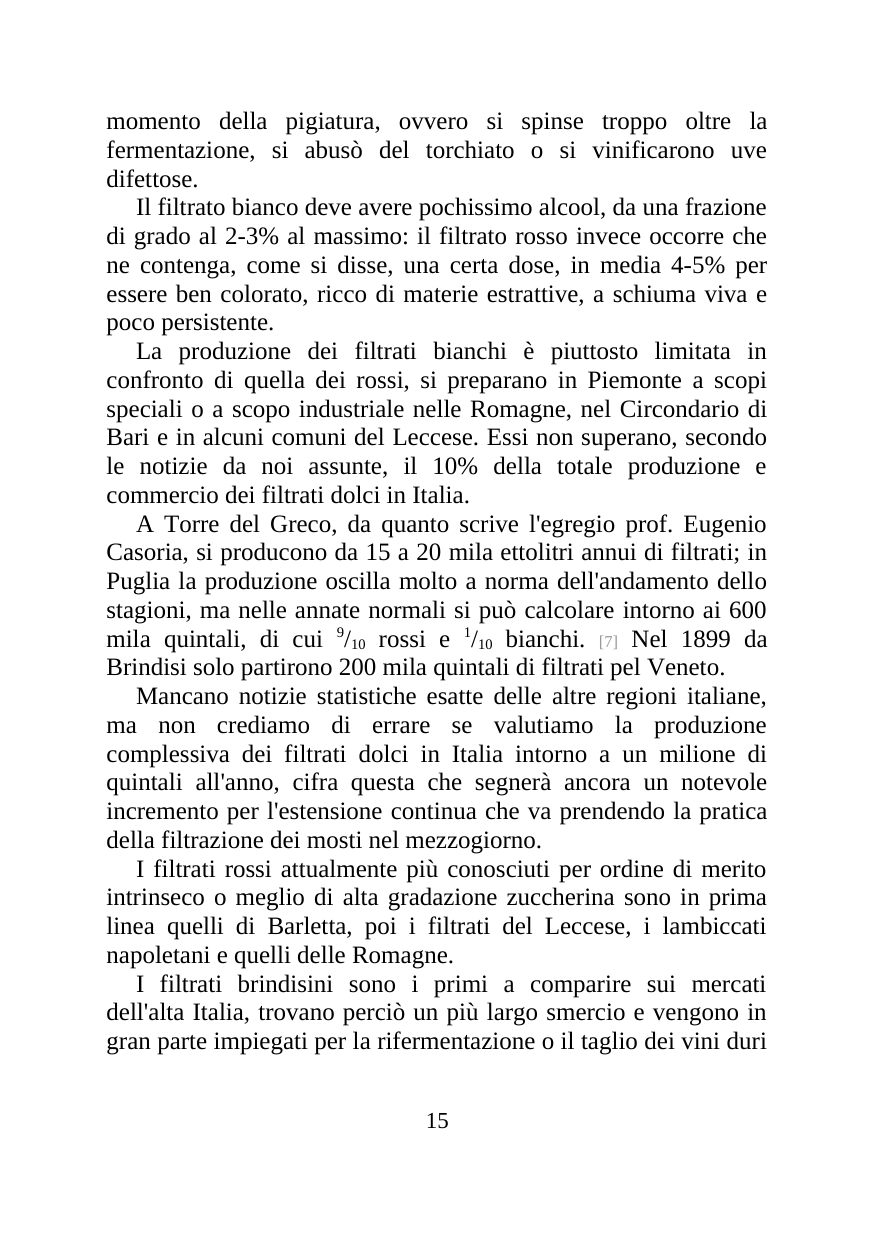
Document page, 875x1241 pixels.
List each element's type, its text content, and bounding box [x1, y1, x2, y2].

text Il filtrato bianco deve avere pochissimo alcool, da una frazione di grado al 2-3% al massimo: il filtrato rosso invece occorre che ne contenga, come si disse, una certa dose, in media 4-5% per essere ben colorato, ricco di materie estrattive, a schiuma viva e poco persistente. [106, 192, 768, 336]
text Mancano notizie statistiche esatte delle altre regioni italiane, ma non crediamo di errare se valutiamo la produzione complessiva dei filtrati dolci in Italia intorno a un milione di quintali all'anno, cifra questa che segnerà ancora un notevole incremento per l'estensione continua che va prendendo la pratica della filtrazione dei mosti nel mezzogiorno. [106, 681, 768, 854]
text A Torre del Greco, da quanto scrive l'egregio prof. Eugenio Casoria, si producono da 15 a 20 mila ettolitri annui di filtrati; in Puglia la produzione oscilla molto a norma dell'andamento dello stagioni, ma nelle annate normali si può calcolare intorno ai 600 mila quintali, di cui 9/10 rossi e 1/10 bianchi. [7] Nel 1899 da Brindisi solo partirono 200 mila quintali di filtrati pel Veneto. [106, 509, 768, 681]
text I filtrati brindisini sono i primi a comparire sui mercati dell'alta Italia, trovano perciò un più largo smercio e vengono in gran parte impiegati per la rifermentazione o il taglio dei vini duri [106, 969, 768, 1055]
text La produzione dei filtrati bianchi è piuttosto limitata in confronto di quella dei rossi, si preparano in Piemonte a scopi speciali o a scopo industriale nelle Romagne, nel Circondario di Bari e in alcuni comuni del Leccese. Essi non superano, secondo le notizie da noi assunte, il 10% della totale produzione e commercio dei filtrati dolci in Italia. [106, 336, 768, 509]
text momento della pigiatura, ovvero si spinse troppo oltre la fermentazione, si abusò del torchiato o si vinificarono uve difettose. [106, 106, 768, 192]
text I filtrati rossi attualmente più conosciuti per ordine di merito intrinseco o meglio di alta gradazione zuccherina sono in prima linea quelli di Barletta, poi i filtrati del Leccese, i lambiccati napoletani e quelli delle Romagne. [106, 854, 768, 969]
